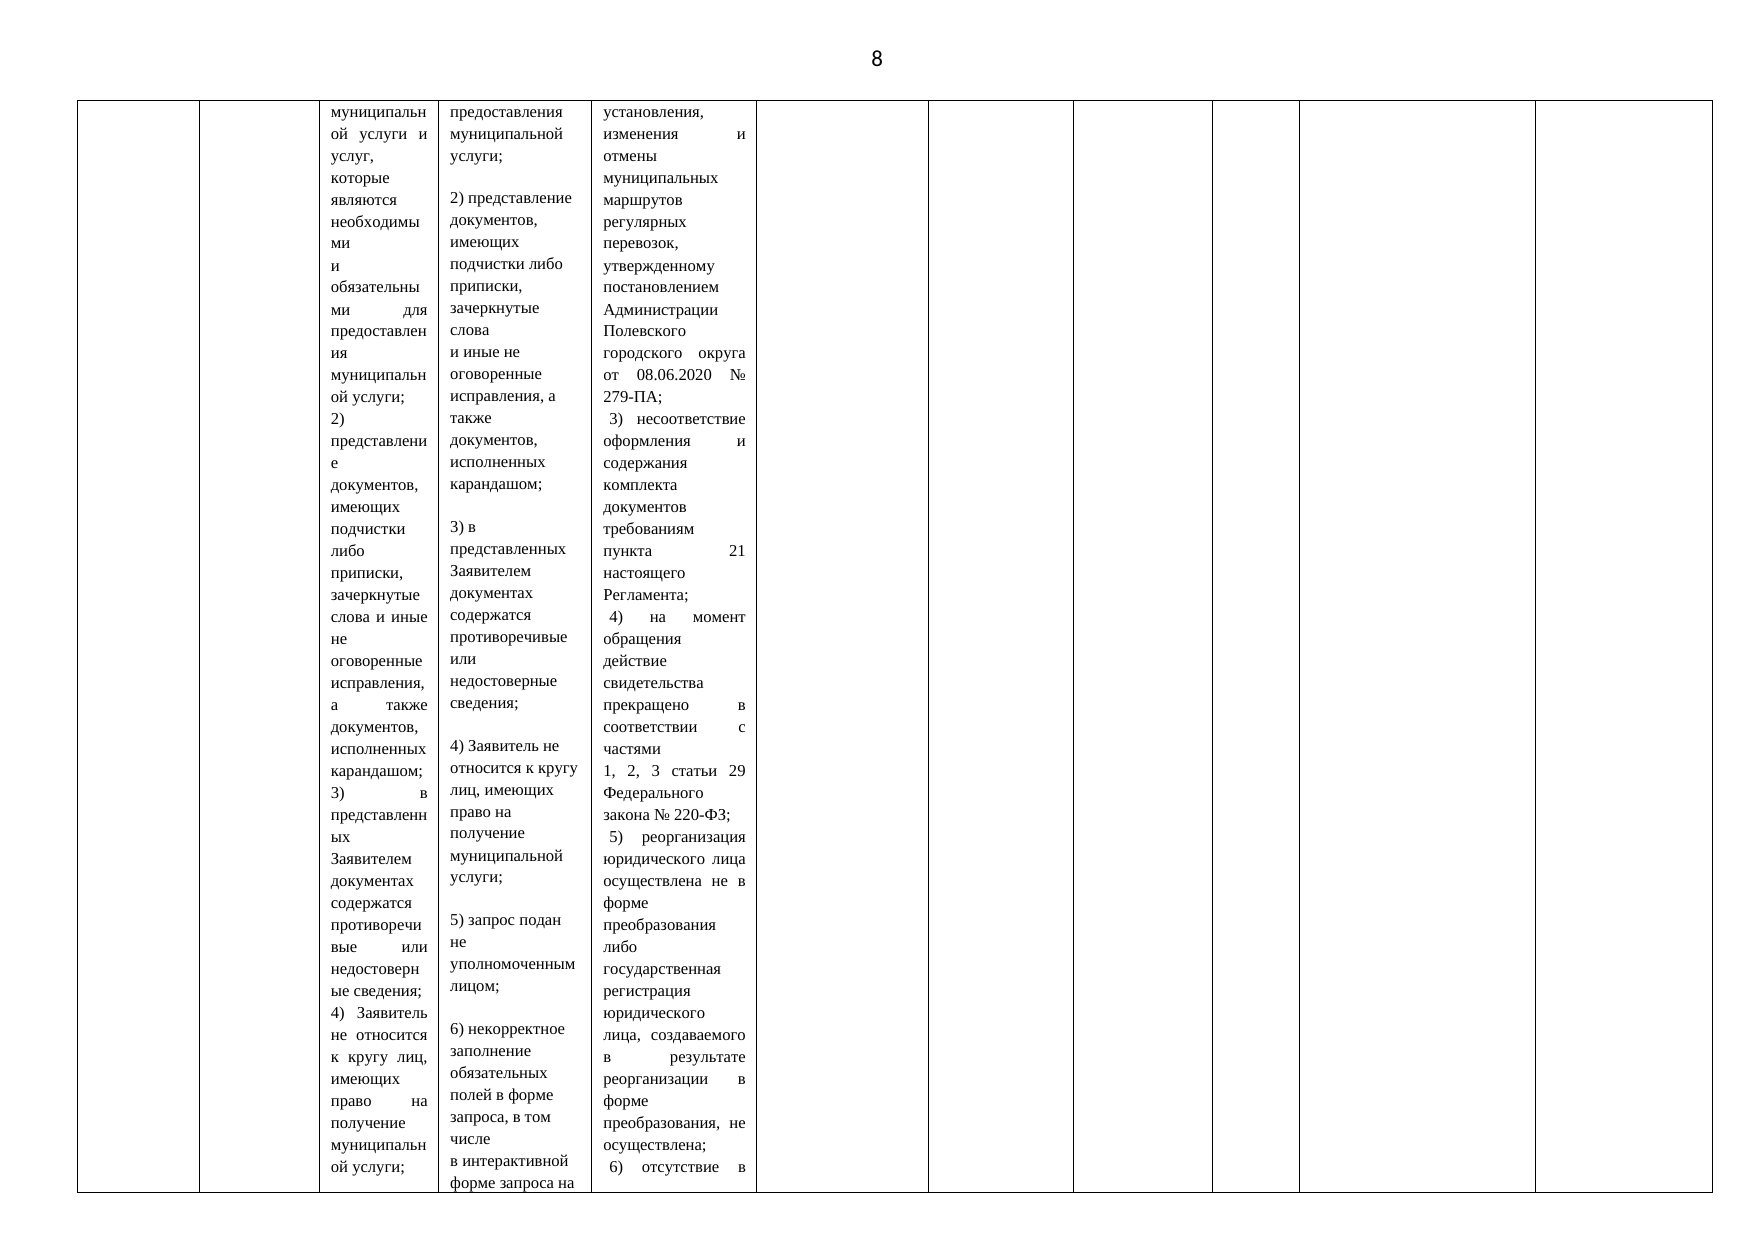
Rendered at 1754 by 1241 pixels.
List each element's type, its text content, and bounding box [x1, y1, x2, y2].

table_cell муниципальной услуги и услуг, которые являются необходимыми и обязательными для предоставления муниципальной услуги; 2) представление документов, имеющих подчистки либо приписки, зачеркнутые слова и иные не оговоренные исправления, а также документов, исполненных карандашом; 3) в представленных Заявителем документах содержатся противоречивые или недостоверные сведения; 4) Заявитель не относится к кругу лиц, имеющих право на получение муниципальной услуги; [320, 101, 438, 1192]
table_cell - [1213, 101, 1299, 1192]
table_cell предоставления муниципальной услуги; 2) представление документов, имеющих подчистки либо приписки, зачеркнутые слова и иные не оговоренные исправления, а также документов, исполненных карандашом; 3) в представленных Заявителем документах содержатся противоречивые или недостоверные сведения; 4) Заявитель не относится к кругу лиц, имеющих право на получение муниципальной услуги; 5) запрос подан не уполномоченным лицом; 6) некорректное заполнение обязательных полей в форме запроса, в том числе в интерактивной форме запроса на [439, 101, 591, 1192]
table_cell - [1074, 101, 1212, 1192]
table_cell установления, изменения и отмены муниципальных маршрутов регулярных перевозок, утвержденному постановлением Администрации Полевского городского округа от 08.06.2020 № 279-ПА; 3) несоответствие оформления и содержания комплекта документов требованиям пункта 21 настоящего Регламента; 4) на момент обращения действие свидетельства прекращено в соответствии с частями 1, 2, 3 статьи 29 Федерального закона № 220-ФЗ; 5) реорганизация юридического лица осуществлена не в форме преобразования либо государственная регистрация юридического лица, создаваемого в результате реорганизации в форме преобразования, не осуществлена; 6) отсутствие в [592, 101, 756, 1192]
table_cell - [757, 101, 928, 1192]
table_cell [929, 101, 1073, 1192]
table_cell [1300, 101, 1535, 1192]
table_cell [78, 101, 199, 1192]
table_cell [1536, 101, 1712, 1192]
table_cell [200, 101, 319, 1192]
